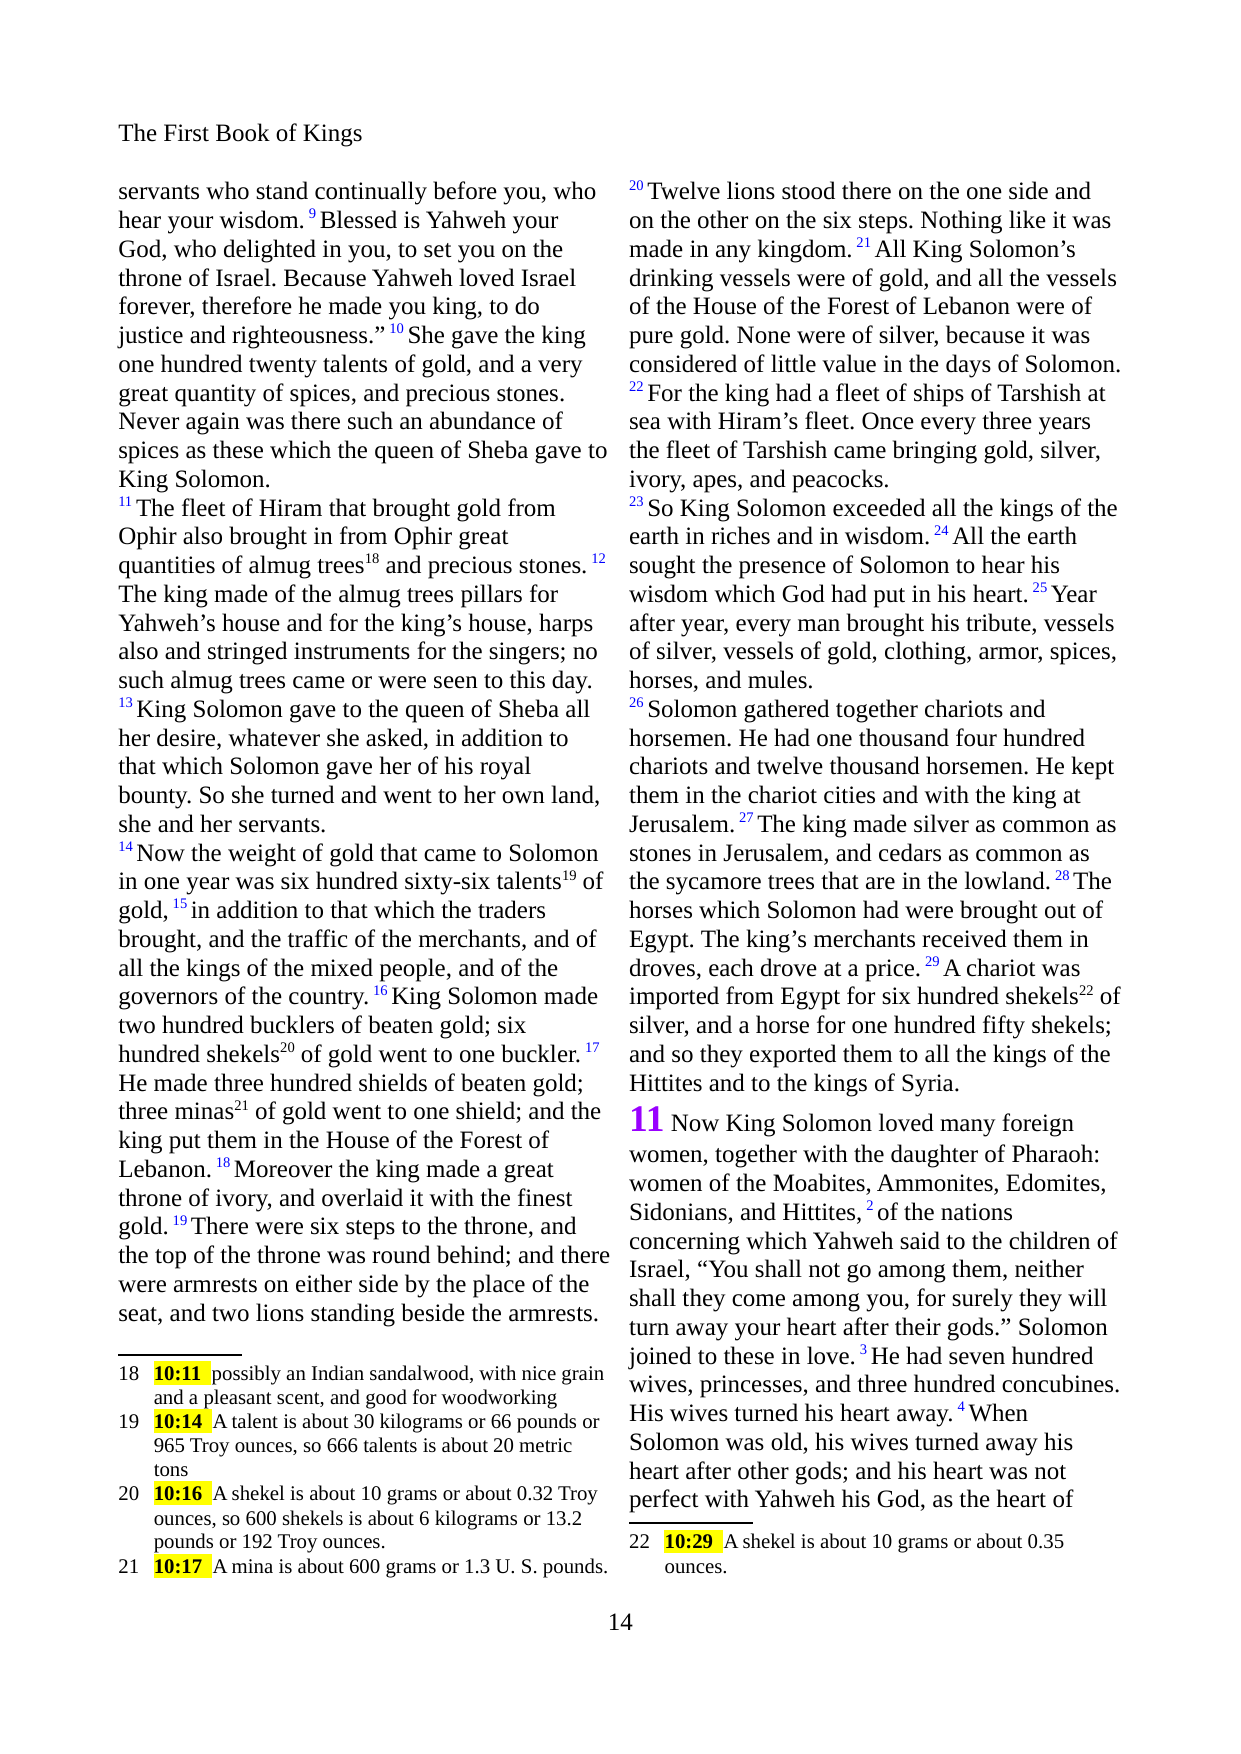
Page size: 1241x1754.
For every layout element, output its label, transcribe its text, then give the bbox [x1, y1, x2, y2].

text 14 Now the weight of gold that came to Solomon in one year was six hundred sixty-six talents of gold, 15 in addition to that which the traders brought, and the traffic of the merchants, and of all the kings of the mixed people, and of the governors of the country. 16 King Solomon made two hundred bucklers of beaten gold; six hundred shekels of gold went to one buckler. 17 He made three hundred shields of beaten gold; three minas of gold went to one shield; and the king put them in the House of the Forest of Lebanon. 18 Moreover the king made a great throne of ivory, and overlaid it with the finest gold. 19 There were six steps to the throne, and the top of the throne was round behind; and there were armrests on either side by the place of the seat, and two lions standing beside the armrests. [118, 838, 611, 1326]
text 11 The fleet of Hiram that brought gold from Ophir also brought in from Ophir great quantities of almug trees and precious stones. 12 The king made of the almug trees pillars for Yahweh’s house and for the king’s house, harps also and stringed instruments for the singers; no such almug trees came or were seen to this day. [118, 493, 611, 694]
text 13 King Solomon gave to the queen of Sheba all her desire, whatever she asked, in addition to that which Solomon gave her of his royal bounty. So she turned and went to her own land, she and her servants. [118, 694, 611, 838]
text 10:29 A shekel is about 10 grams or about 0.35 ounces. [629, 1529, 1122, 1578]
text 11 Now King Solomon loved many foreign women, together with the daughter of Pharaoh: women of the Moabites, Ammonites, Edomites, Sidonians, and Hittites, 2 of the nations concerning which Yahweh said to the children of Israel, “You shall not go among them, neither shall they come among you, for surely they will turn away your heart after their gods.” Solomon joined to these in love. 3 He had seven hundred wives, princesses, and three hundred concubines. His wives turned his heart away. 4 When Solomon was old, his wives turned away his heart after other gods; and his heart was not perfect with Yahweh his God, as the heart of [629, 1096, 1122, 1513]
text 10:14 A talent is about 30 kilograms or 66 pounds or 965 Troy ounces, so 666 talents is about 20 metric tons [118, 1409, 611, 1481]
text 20 Twelve lions stood there on the one side and on the other on the six steps. Nothing like it was made in any kingdom. 21 All King Solomon’s drinking vessels were of gold, and all the vessels of the House of the Forest of Lebanon were of pure gold. None were of silver, because it was considered of little value in the days of Solomon. 22 For the king had a fleet of ships of Tarshish at sea with Hiram’s fleet. Once every three years the fleet of Tarshish came bringing gold, silver, ivory, apes, and peacocks. [629, 176, 1122, 493]
text 23 So King Solomon exceeded all the kings of the earth in riches and in wisdom. 24 All the earth sought the presence of Solomon to hear his wisdom which God had put in his heart. 25 Year after year, every man brought his tribute, vessels of silver, vessels of gold, clothing, armor, spices, horses, and mules. [629, 493, 1122, 694]
text 10:17 A mina is about 600 grams or 1.3 U. S. pounds. [118, 1553, 611, 1578]
text 10:11 possibly an Indian sandalwood, with nice grain and a pleasant scent, and good for woodworking [118, 1361, 611, 1409]
text 26 Solomon gathered together chariots and horsemen. He had one thousand four hundred chariots and twelve thousand horsemen. He kept them in the chariot cities and with the king at Jerusalem. 27 The king made silver as common as stones in Jerusalem, and cedars as common as the sycamore trees that are in the lowland. 28 The horses which Solomon had were brought out of Egypt. The king’s merchants received them in droves, each drove at a price. 29 A chariot was imported from Egypt for six hundred shekels of silver, and a horse for one hundred fifty shekels; and so they exported them to all the kings of the Hittites and to the kings of Syria. [629, 694, 1122, 1096]
text servants who stand continually before you, who hear your wisdom. 9 Blessed is Yahweh your God, who delighted in you, to set you on the throne of Israel. Because Yahweh loved Israel forever, therefore he made you king, to do justice and righteousness.” 10 She gave the king one hundred twenty talents of gold, and a very great quantity of spices, and precious stones. Never again was there such an abundance of spices as these which the queen of Sheba gave to King Solomon. [118, 176, 611, 493]
text 10:16 A shekel is about 10 grams or about 0.32 Troy ounces, so 600 shekels is about 6 kilograms or 13.2 pounds or 192 Troy ounces. [118, 1481, 611, 1553]
